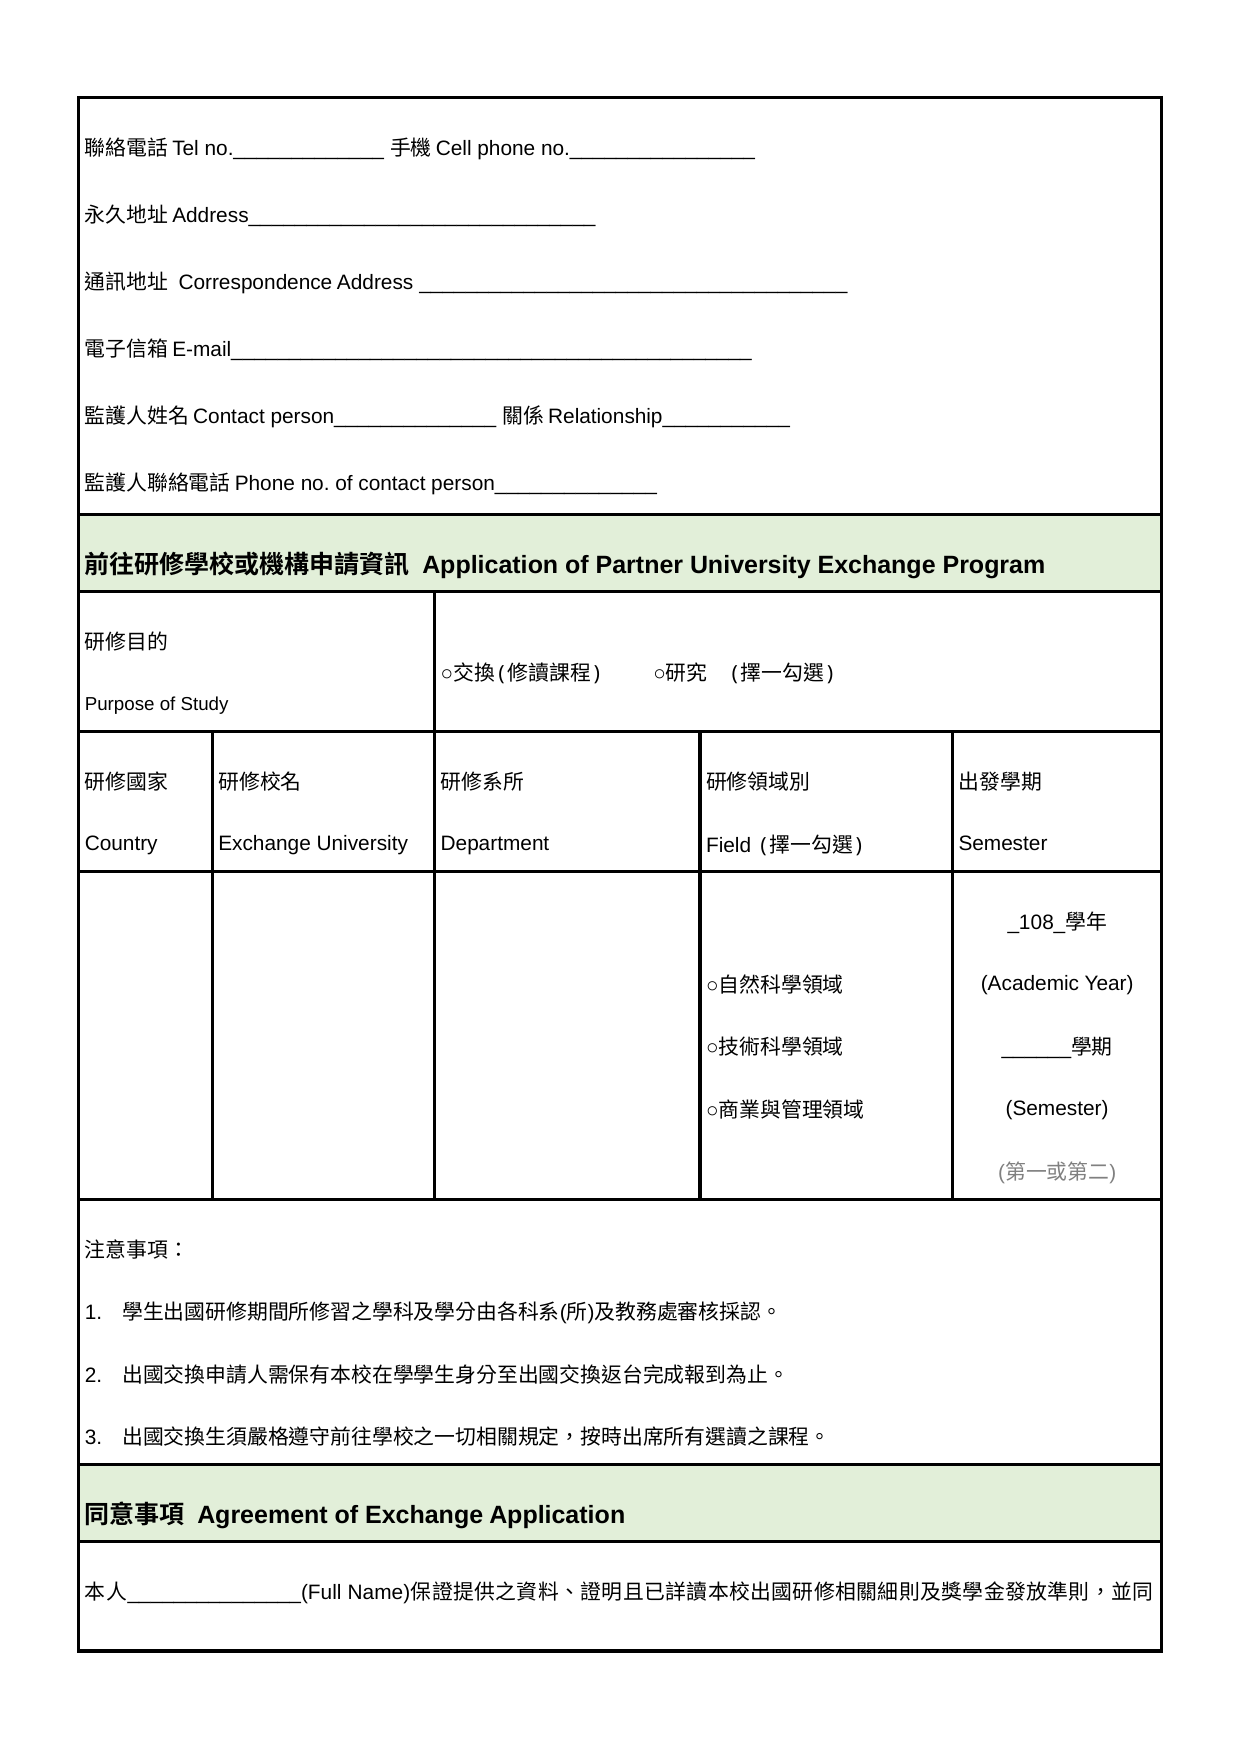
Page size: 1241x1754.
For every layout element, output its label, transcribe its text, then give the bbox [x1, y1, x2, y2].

table_cell 研修領域別 Field (擇一勾選) [702, 733, 951, 870]
table_cell [80, 873, 211, 1197]
table_cell 注意事項： 學生出國研修期間所修習之學科及學分由各科系(所)及教務處審核採認。 出國交換申請人需保有本校在學學生身分至出國交換返台完成報到為止。 出國交換生須嚴格遵守前往學校之一切相關規定，按時出席所有選讀之課程。 [80, 1201, 1160, 1462]
table_cell 前往研修學校或機構申請資訊 Application of Partner University Exchange Program [80, 516, 1160, 590]
table_cell [436, 873, 698, 1197]
table_cell 聯絡電話Tel no._____________ 手機Cell phone no.________________ 永久地址Address______________________________ 通訊地址 Correspondence Address _____________________________________ 電子信箱E-mail_____________________________________________ 監護人姓名Contact person______________ 關係Relationship___________ 監護人聯絡電話Phone no. of contact person______________ [80, 99, 1160, 512]
table_cell 出發學期 Semester [954, 733, 1160, 870]
table_cell 研修系所 Department [436, 733, 698, 870]
table_cell 研修校名 Exchange University [214, 733, 433, 870]
table_cell [214, 873, 433, 1197]
table_cell 同意事項 Agreement of Exchange Application [80, 1466, 1160, 1540]
table_cell _108_學年(Academic Year) ______學期(Semester) (第一或第二) [954, 873, 1160, 1197]
table_cell 本人_______________(Full Name)保證提供之資料、證明且已詳讀本校出國研修相關細則及獎學金發放準則，並同 [80, 1543, 1160, 1649]
table_cell ○自然科學領域 ○技術科學領域 ○商業與管理領域 [702, 873, 951, 1197]
table_cell 研修國家Country [80, 733, 211, 870]
table_cell 研修目的 Purpose of Study [80, 593, 433, 730]
table_cell ○交換(修讀課程) ○研究 (擇一勾選) [436, 593, 1160, 730]
